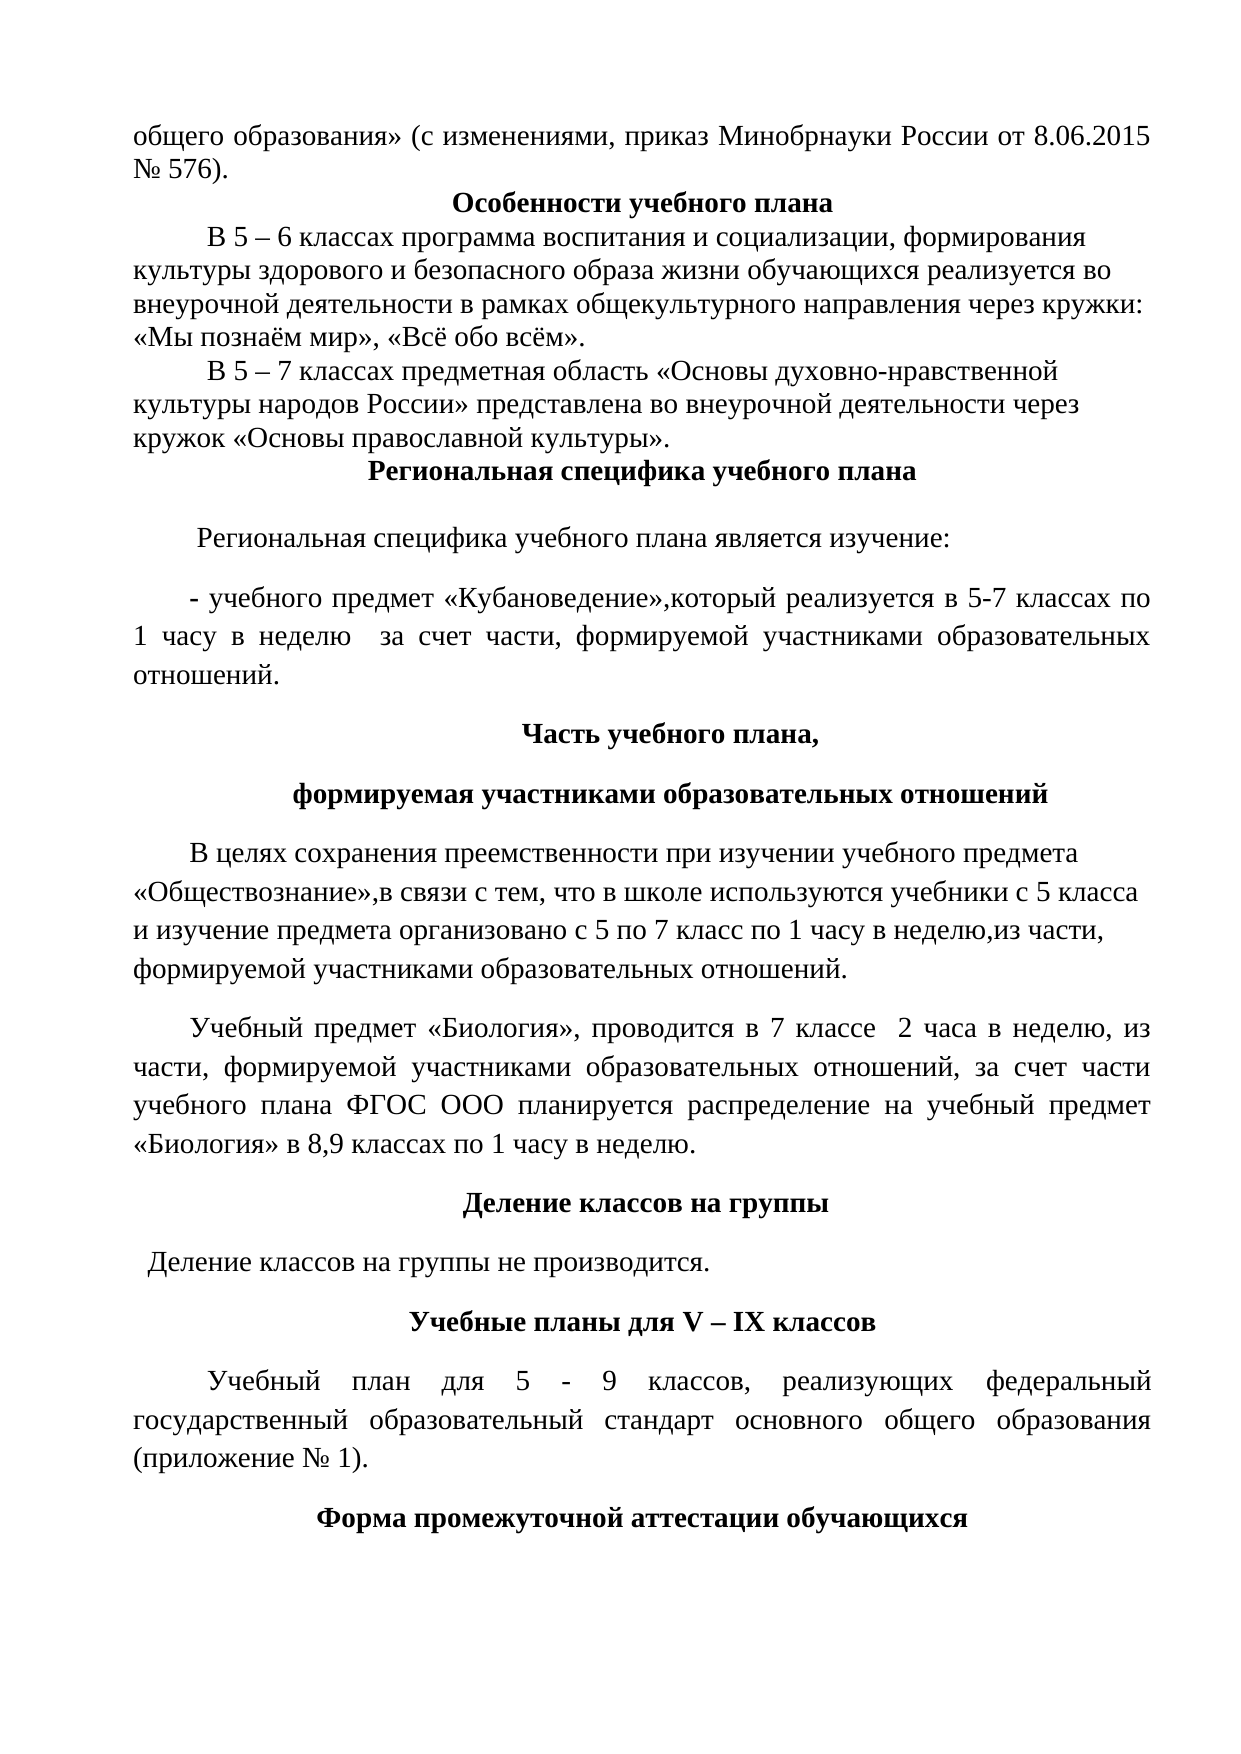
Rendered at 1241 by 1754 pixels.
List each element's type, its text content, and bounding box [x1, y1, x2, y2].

text Учебный предмет «Биология», проводится в 7 классе 2 часа в неделю, из части, формируемой участниками образовательных отношений, за счет части учебного плана ФГОС ООО планируется распределение на учебный предмет «Биология» в 8,9 классах по 1 часу в неделю. [133, 1010, 1152, 1159]
text общего образования» (с изменениями, приказ Минобрнауки России от 8.06.2015 № 576). [133, 118, 1152, 185]
text Форма промежуточной аттестации обучающихся [133, 1500, 1152, 1533]
text Часть учебного плана, [133, 716, 1152, 750]
text В 5 – 6 классах программа воспитания и социализации, формирования культуры здорового и безопасного образа жизни обучающихся реализуется во внеурочной деятельности в рамках общекультурного направления через кружки: «Мы познаём мир», «Всё обо всём». [133, 219, 1152, 353]
text формируемая участниками образовательных отношений [133, 776, 1152, 809]
text - учебного предмет «Кубановедение»,который реализуется в 5-7 классах по 1 часу в неделю за счет части, формируемой участниками образовательных отношений. [133, 580, 1152, 691]
text Региональная специфика учебного плана [133, 453, 1152, 487]
text Учебный план для 5 - 9 классов, реализующих федеральный государственный образовательный стандарт основного общего образования (приложение № 1). [133, 1363, 1152, 1474]
text Региональная специфика учебного плана является изучение: [133, 521, 1152, 554]
text Деление классов на группы не производится. [133, 1244, 1152, 1278]
text Учебные планы для V – IX классов [133, 1304, 1152, 1337]
text В 5 – 7 классах предметная область «Основы духовно-нравственной культуры народов России» представлена во внеурочной деятельности через кружок «Основы православной культуры». [133, 353, 1152, 453]
text В целях сохранения преемственности при изучении учебного предмета «Обществознание»,в связи с тем, что в школе используются учебники с 5 класса и изучение предмета организовано с 5 по 7 класс по 1 часу в неделю,из части, формируемой участниками образовательных отношений. [133, 835, 1152, 984]
text Особенности учебного плана [133, 185, 1152, 219]
text Деление классов на группы [133, 1185, 1152, 1219]
